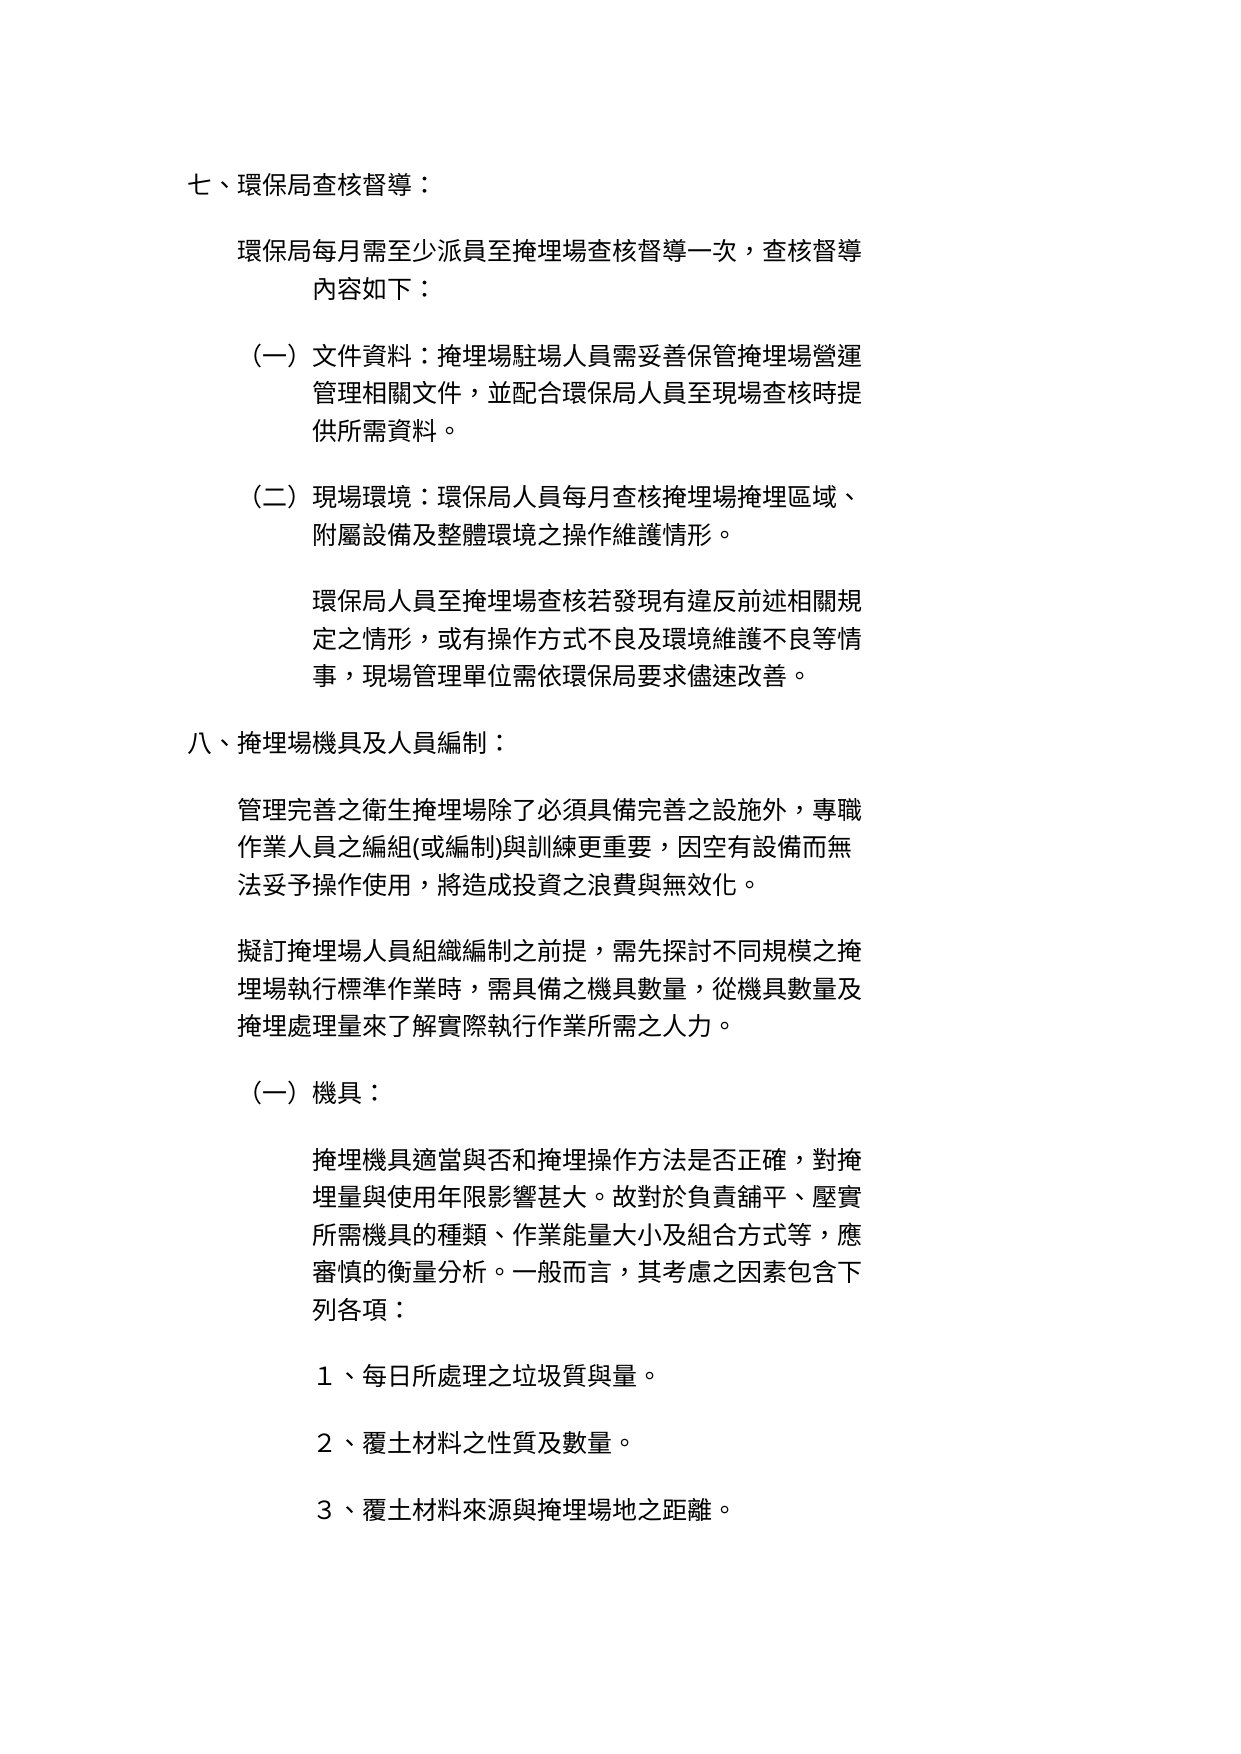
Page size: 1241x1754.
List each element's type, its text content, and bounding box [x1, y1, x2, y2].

text （二）現場環境：環保局人員每月查核掩埋場掩埋區域、 附屬設備及整體環境之操作維護情形。 [237, 477, 1053, 552]
text （一）機具： [237, 1073, 1053, 1110]
text 七、環保局查核督導： [187, 164, 1053, 202]
text ２、覆土材料之性質及數量。 [312, 1423, 1053, 1460]
text １、每日所處理之垃圾質與量。 [312, 1356, 1053, 1394]
text 管理完善之衛生掩埋場除了必須具備完善之設施外，專職 作業人員之編組(或編制)與訓練更重要，因空有設備而無 法妥予操作使用，將造成投資之浪費與無效化。 [237, 789, 1053, 902]
text 掩埋機具適當與否和掩埋操作方法是否正確，對掩 埋量與使用年限影響甚大。故對於負責舖平、壓實 所需機具的種類、作業能量大小及組合方式等，應 審慎的衡量分析。一般而言，其考慮之因素包含下 列各項： [312, 1139, 1053, 1327]
text 擬訂掩埋場人員組織編制之前提，需先探討不同規模之掩 埋場執行標準作業時，需具備之機具數量，從機具數量及 掩埋處理量來了解實際執行作業所需之人力。 [237, 931, 1053, 1044]
text 環保局每月需至少派員至掩埋場查核督導一次，查核督導 內容如下： [237, 231, 1053, 306]
text 環保局人員至掩埋場查核若發現有違反前述相關規 定之情形，或有操作方式不良及環境維護不良等情 事，現場管理單位需依環保局要求儘速改善。 [312, 581, 1053, 694]
text ３、覆土材料來源與掩埋場地之距離。 [312, 1489, 1053, 1527]
text 八、掩埋場機具及人員編制： [187, 723, 1053, 760]
text （一）文件資料：掩埋場駐場人員需妥善保管掩埋場營運 管理相關文件，並配合環保局人員至現場查核時提 供所需資料。 [237, 335, 1053, 448]
